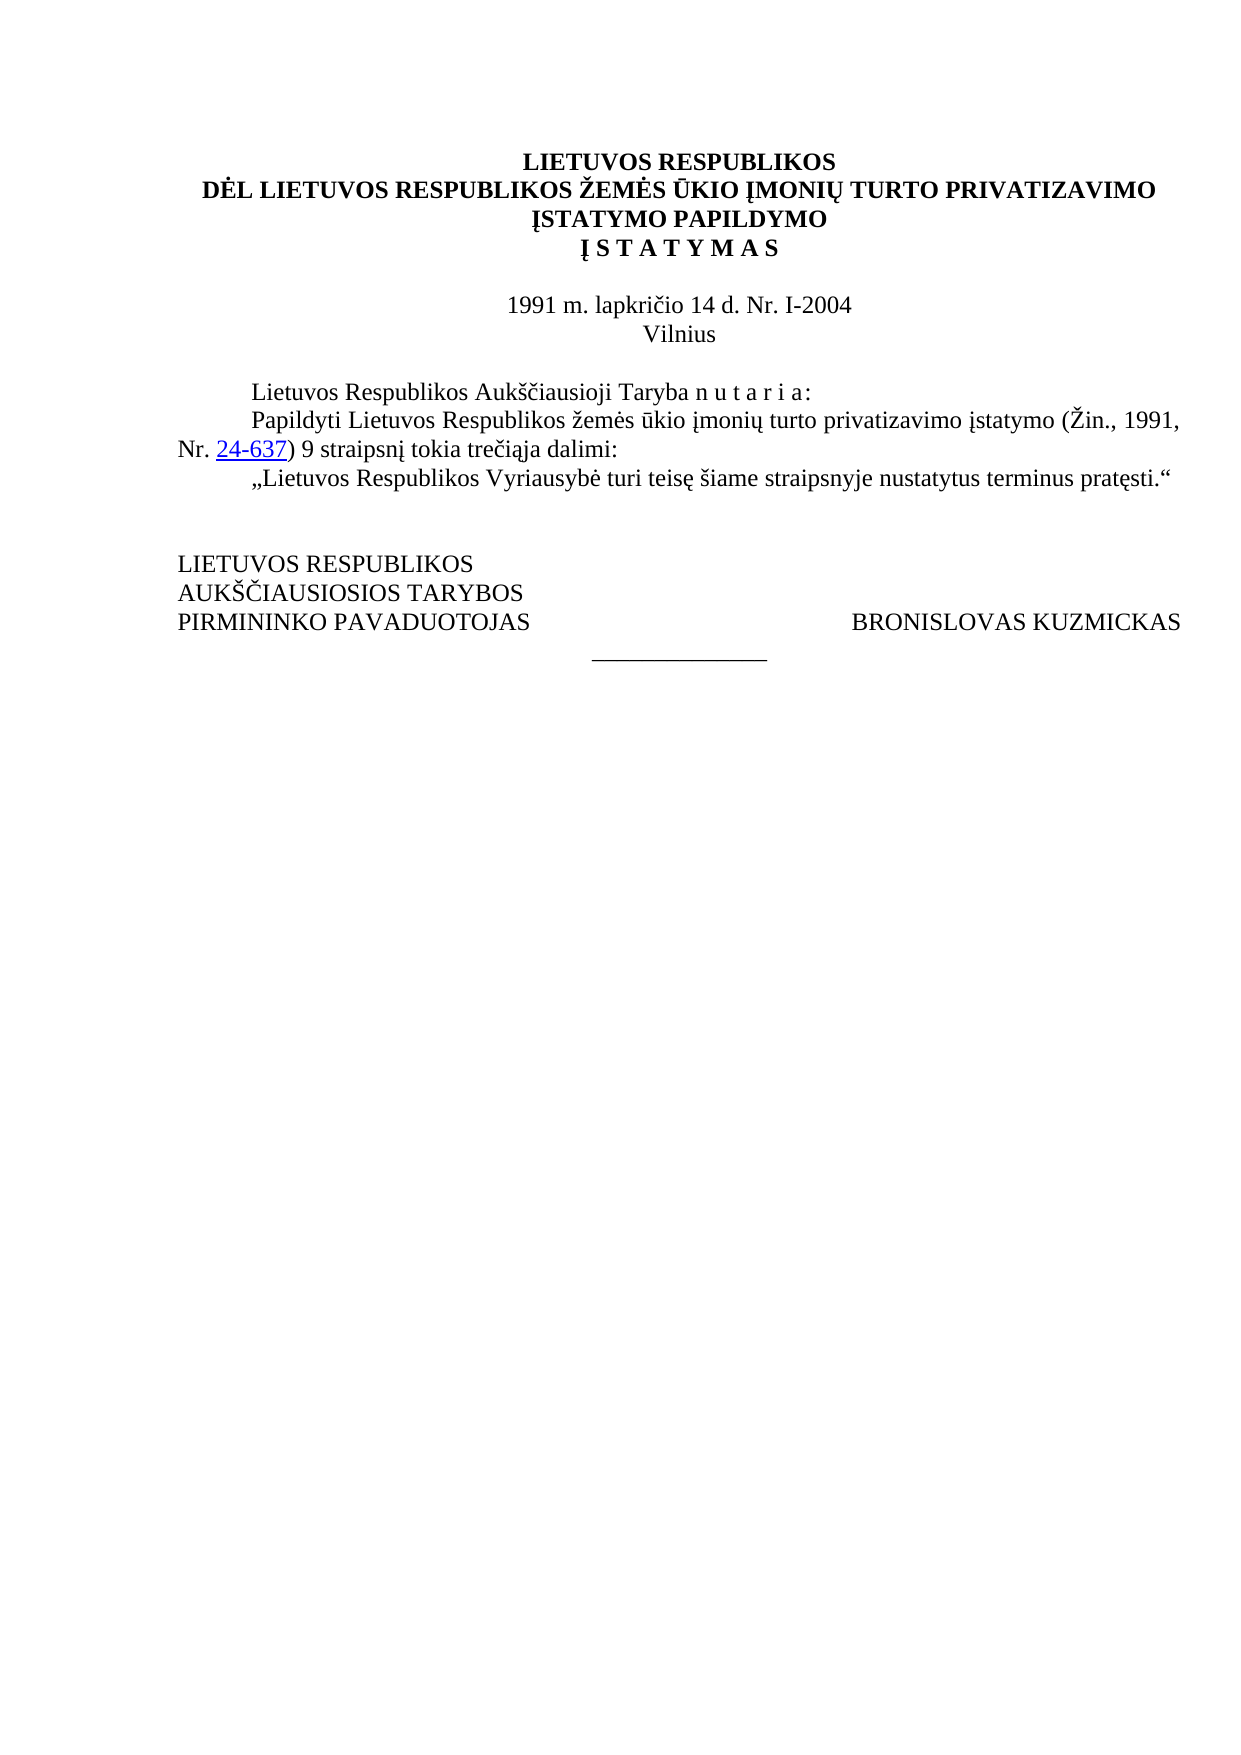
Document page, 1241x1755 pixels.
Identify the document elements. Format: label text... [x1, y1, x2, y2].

text Vilnius [177, 319, 1181, 348]
text LIETUVOS RESPUBLIKOS [177, 147, 1181, 176]
text AUKŠČIAUSIOSIOS TARYBOS [177, 578, 1181, 607]
text Į S T A T Y M A S [177, 233, 1181, 262]
text LIETUVOS RESPUBLIKOS [177, 549, 1181, 578]
text DĖL LIETUVOS RESPUBLIKOS ŽEMĖS ŪKIO ĮMONIŲ TURTO PRIVATIZAVIMO ĮSTATYMO PAPILDYMO [177, 176, 1181, 233]
text „Lietuvos Respublikos Vyriausybė turi teisę šiame straipsnyje nustatytus terminus pratęsti.“ [177, 463, 1181, 492]
text Papildyti Lietuvos Respublikos žemės ūkio įmonių turto privatizavimo įstatymo (Žin., 1991, Nr. 24-637) 9 straipsnį tokia trečiąja dalimi: [177, 406, 1181, 463]
text 1991 m. lapkričio 14 d. Nr. I-2004 [177, 291, 1181, 319]
text Lietuvos Respublikos Aukščiausioji Taryba nutaria: [177, 377, 1181, 406]
text ______________ [177, 636, 1181, 664]
text PIRMININKO PAVADUOTOJAS BRONISLOVAS KUZMICKAS [177, 607, 1181, 636]
